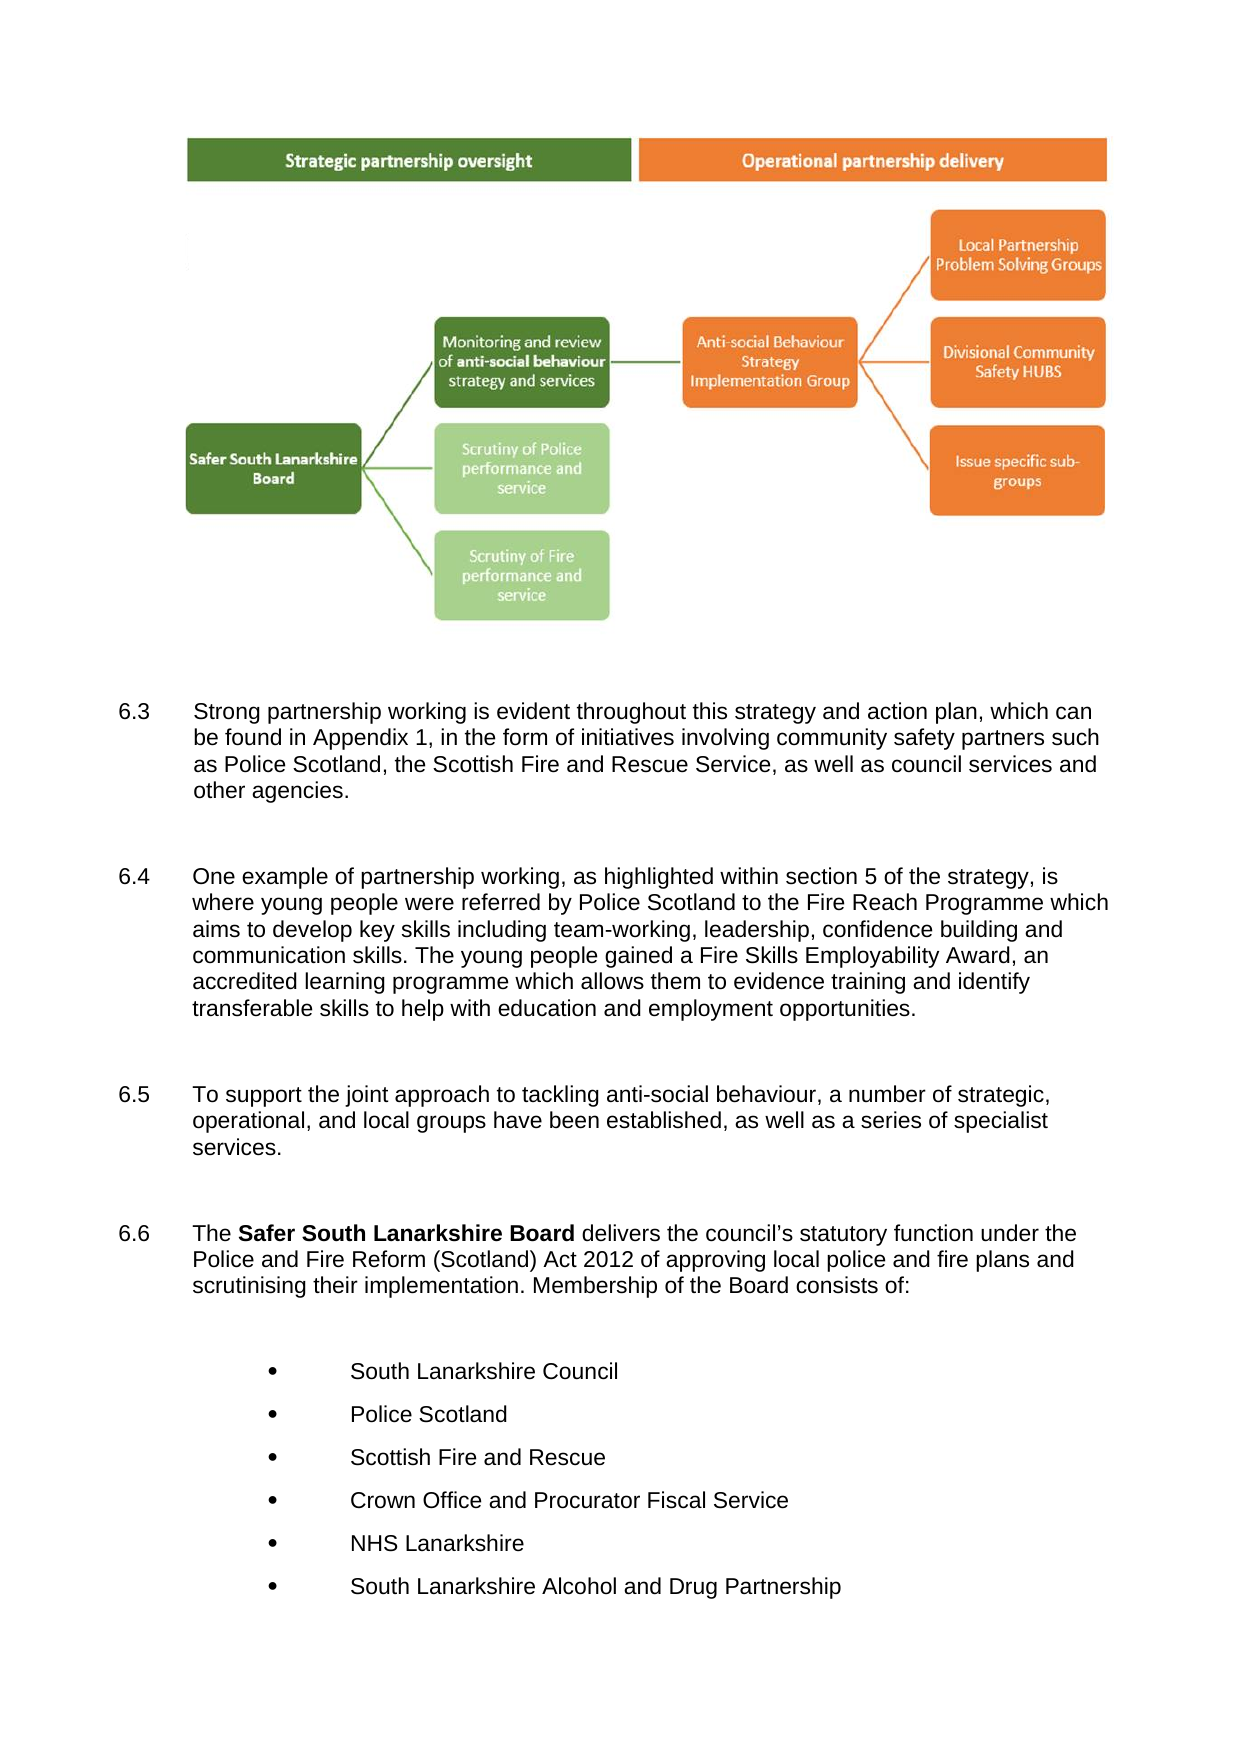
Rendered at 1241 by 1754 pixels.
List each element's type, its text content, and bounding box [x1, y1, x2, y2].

text 6.3 Strong partnership working is evident throughout this strategy and action plan, which can be found in Appendix 1, in the form of initiatives involving community safety partners such as Police Scotland, the Scottish Fire and Rescue Service, as well as council services and other agencies. [118, 698, 1122, 803]
text 6.5 To support the joint approach to tackling anti-social behaviour, a number of strategic, operational, and local groups have been established, as well as a series of specialist services. [118, 1081, 1122, 1160]
list NHS Lanarkshire [268, 1530, 1122, 1557]
list Crown Office and Procurator Fiscal Service [268, 1487, 1122, 1514]
text 6.6 The Safer South Lanarkshire Board delivers the council’s statutory function under the Police and Fire Reform (Scotland) Act 2012 of approving local police and fire plans and scrutinising their implementation. Membership of the Board consists of: [118, 1219, 1122, 1298]
list Police Scotland [268, 1401, 1122, 1428]
list Scottish Fire and Rescue [268, 1444, 1122, 1471]
list South Lanarkshire Alcohol and Drug Partnership [268, 1573, 1122, 1600]
list South Lanarkshire Council [268, 1358, 1122, 1384]
text 6.4 One example of partnership working, as highlighted within section 5 of the strategy, is where young people were referred by Police Scotland to the Fire Reach Programme which aims to develop key skills including team-working, leadership, confidence building and communication skills. The young people gained a Fire Skills Employability Award, an accredited learning programme which allows them to evidence training and identify transferable skills to help with education and employment opportunities. [118, 863, 1122, 1021]
